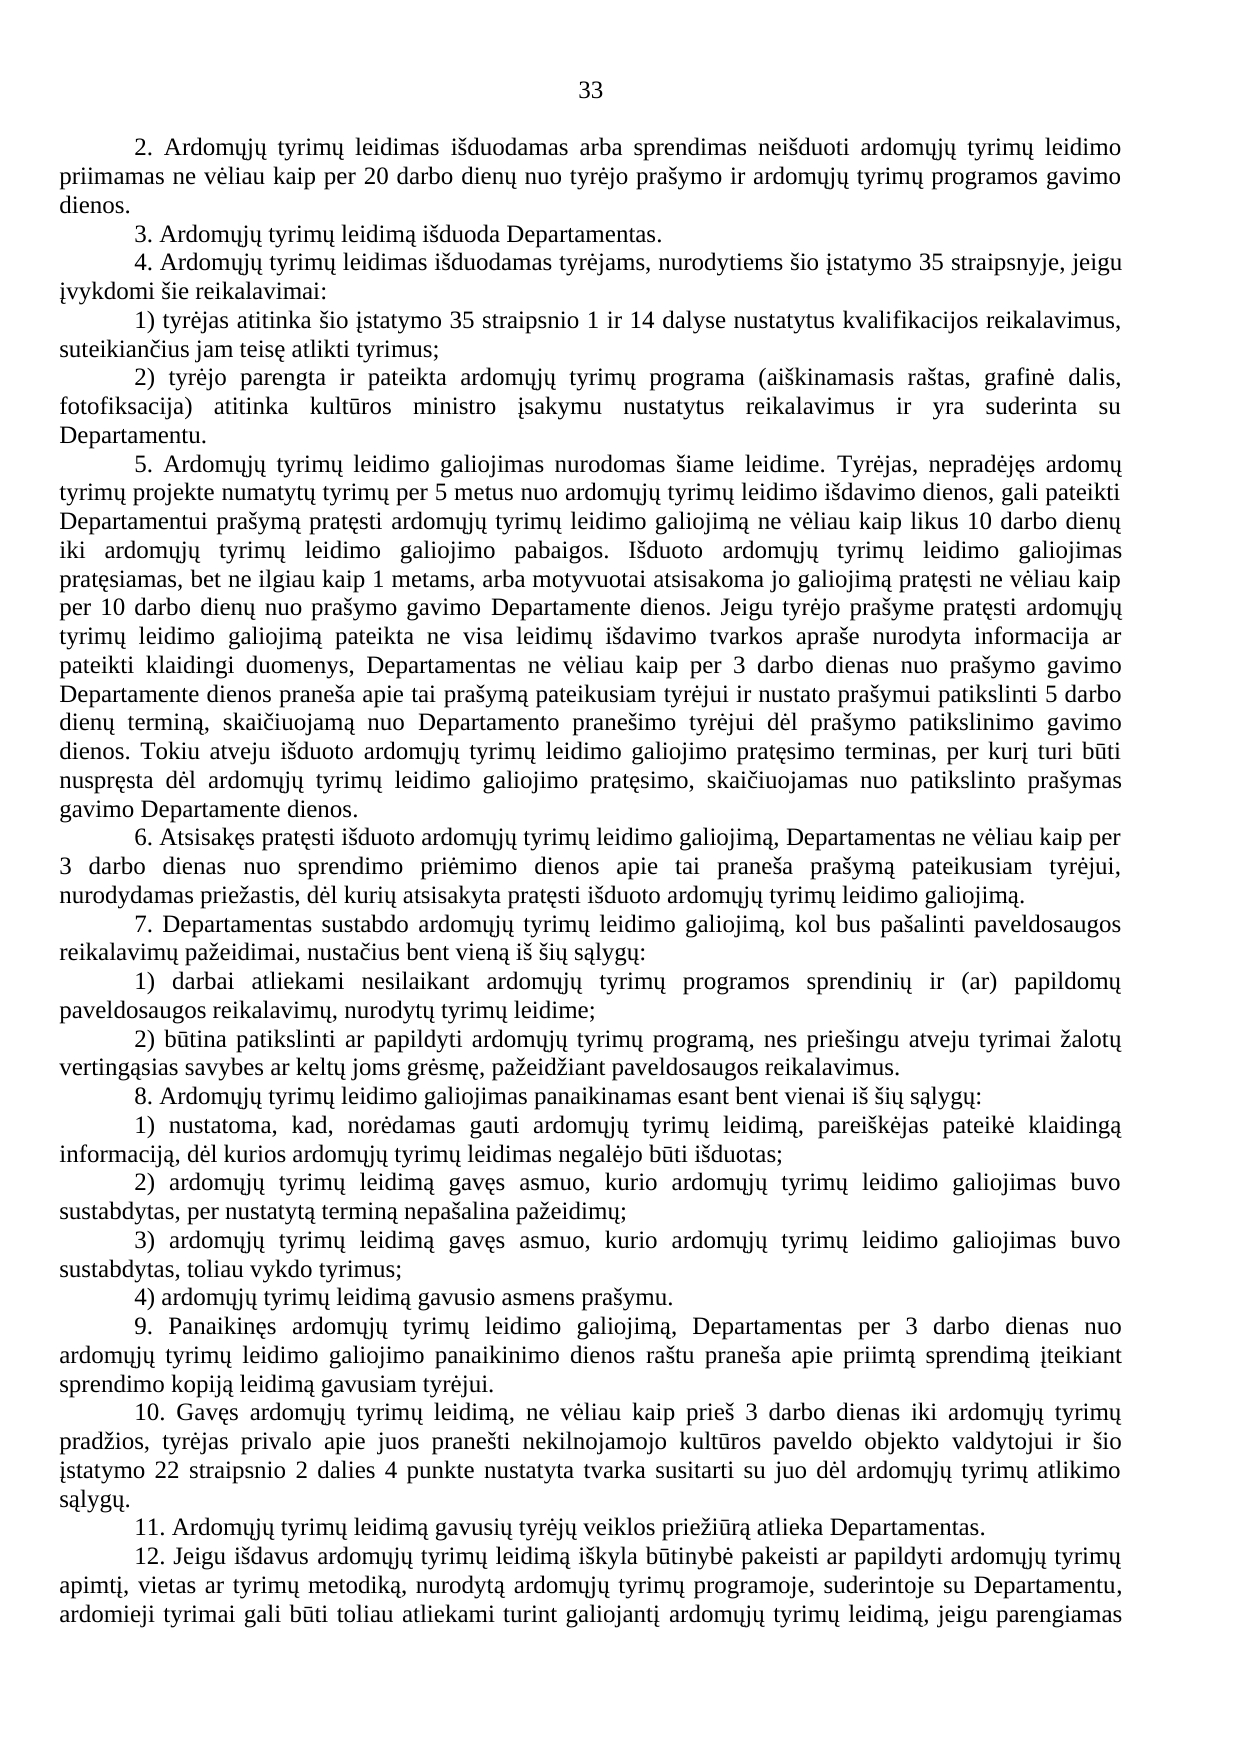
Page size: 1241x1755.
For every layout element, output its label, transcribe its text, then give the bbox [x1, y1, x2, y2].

text 1) nustatoma, kad, norėdamas gauti ardomųjų tyrimų leidimą, pareiškėjas pateikė klaidingą informaciją, dėl kurios ardomųjų tyrimų leidimas negalėjo būti išduotas; [59, 1110, 1122, 1167]
text 2) tyrėjo parengta ir pateikta ardomųjų tyrimų programa (aiškinamasis raštas, grafinė dalis, fotofiksacija) atitinka kultūros ministro įsakymu nustatytus reikalavimus ir yra suderinta su Departamentu. [59, 362, 1122, 449]
text 9. Panaikinęs ardomųjų tyrimų leidimo galiojimą, Departamentas per 3 darbo dienas nuo ardomųjų tyrimų leidimo galiojimo panaikinimo dienos raštu praneša apie priimtą sprendimą įteikiant sprendimo kopiją leidimą gavusiam tyrėjui. [59, 1311, 1122, 1397]
text 12. Jeigu išdavus ardomųjų tyrimų leidimą iškyla būtinybė pakeisti ar papildyti ardomųjų tyrimų apimtį, vietas ar tyrimų metodiką, nurodytą ardomųjų tyrimų programoje, suderintoje su Departamentu, ardomieji tyrimai gali būti toliau atliekami turint galiojantį ardomųjų tyrimų leidimą, jeigu parengiamas [59, 1541, 1122, 1627]
text 2) būtina patikslinti ar papildyti ardomųjų tyrimų programą, nes priešingu atveju tyrimai žalotų vertingąsias savybes ar keltų joms grėsmę, pažeidžiant paveldosaugos reikalavimus. [59, 1024, 1122, 1081]
text 5. Ardomųjų tyrimų leidimo galiojimas nurodomas šiame leidime. Tyrėjas, nepradėjęs ardomų tyrimų projekte numatytų tyrimų per 5 metus nuo ardomųjų tyrimų leidimo išdavimo dienos, gali pateikti Departamentui prašymą pratęsti ardomųjų tyrimų leidimo galiojimą ne vėliau kaip likus 10 darbo dienų iki ardomųjų tyrimų leidimo galiojimo pabaigos. Išduoto ardomųjų tyrimų leidimo galiojimas pratęsiamas, bet ne ilgiau kaip 1 metams, arba motyvuotai atsisakoma jo galiojimą pratęsti ne vėliau kaip per 10 darbo dienų nuo prašymo gavimo Departamente dienos. Jeigu tyrėjo prašyme pratęsti ardomųjų tyrimų leidimo galiojimą pateikta ne visa leidimų išdavimo tvarkos apraše nurodyta informacija ar pateikti klaidingi duomenys, Departamentas ne vėliau kaip per 3 darbo dienas nuo prašymo gavimo Departamente dienos praneša apie tai prašymą pateikusiam tyrėjui ir nustato prašymui patikslinti 5 darbo dienų terminą, skaičiuojamą nuo Departamento pranešimo tyrėjui dėl prašymo patikslinimo gavimo dienos. Tokiu atveju išduoto ardomųjų tyrimų leidimo galiojimo pratęsimo terminas, per kurį turi būti nuspręsta dėl ardomųjų tyrimų leidimo galiojimo pratęsimo, skaičiuojamas nuo patikslinto prašymas gavimo Departamente dienos. [59, 449, 1122, 822]
text 4) ardomųjų tyrimų leidimą gavusio asmens prašymu. [59, 1282, 1122, 1311]
text 11. Ardomųjų tyrimų leidimą gavusių tyrėjų veiklos priežiūrą atlieka Departamentas. [59, 1512, 1122, 1541]
text 2. Ardomųjų tyrimų leidimas išduodamas arba sprendimas neišduoti ardomųjų tyrimų leidimo priimamas ne vėliau kaip per 20 darbo dienų nuo tyrėjo prašymo ir ardomųjų tyrimų programos gavimo dienos. [59, 132, 1122, 219]
text 3) ardomųjų tyrimų leidimą gavęs asmuo, kurio ardomųjų tyrimų leidimo galiojimas buvo sustabdytas, toliau vykdo tyrimus; [59, 1225, 1122, 1282]
text 4. Ardomųjų tyrimų leidimas išduodamas tyrėjams, nurodytiems šio įstatymo 35 straipsnyje, jeigu įvykdomi šie reikalavimai: [59, 247, 1122, 305]
text 2) ardomųjų tyrimų leidimą gavęs asmuo, kurio ardomųjų tyrimų leidimo galiojimas buvo sustabdytas, per nustatytą terminą nepašalina pažeidimų; [59, 1167, 1122, 1225]
text 1) tyrėjas atitinka šio įstatymo 35 straipsnio 1 ir 14 dalyse nustatytus kvalifikacijos reikalavimus, suteikiančius jam teisę atlikti tyrimus; [59, 305, 1122, 362]
text 7. Departamentas sustabdo ardomųjų tyrimų leidimo galiojimą, kol bus pašalinti paveldosaugos reikalavimų pažeidimai, nustačius bent vieną iš šių sąlygų: [59, 909, 1122, 966]
text 3. Ardomųjų tyrimų leidimą išduoda Departamentas. [59, 219, 1122, 247]
text 8. Ardomųjų tyrimų leidimo galiojimas panaikinamas esant bent vienai iš šių sąlygų: [59, 1081, 1122, 1110]
text 6. Atsisakęs pratęsti išduoto ardomųjų tyrimų leidimo galiojimą, Departamentas ne vėliau kaip per 3 darbo dienas nuo sprendimo priėmimo dienos apie tai praneša prašymą pateikusiam tyrėjui, nurodydamas priežastis, dėl kurių atsisakyta pratęsti išduoto ardomųjų tyrimų leidimo galiojimą. [59, 822, 1122, 909]
text 1) darbai atliekami nesilaikant ardomųjų tyrimų programos sprendinių ir (ar) papildomų paveldosaugos reikalavimų, nurodytų tyrimų leidime; [59, 966, 1122, 1024]
text 10. Gavęs ardomųjų tyrimų leidimą, ne vėliau kaip prieš 3 darbo dienas iki ardomųjų tyrimų pradžios, tyrėjas privalo apie juos pranešti nekilnojamojo kultūros paveldo objekto valdytojui ir šio įstatymo 22 straipsnio 2 dalies 4 punkte nustatyta tvarka susitarti su juo dėl ardomųjų tyrimų atlikimo sąlygų. [59, 1397, 1122, 1512]
